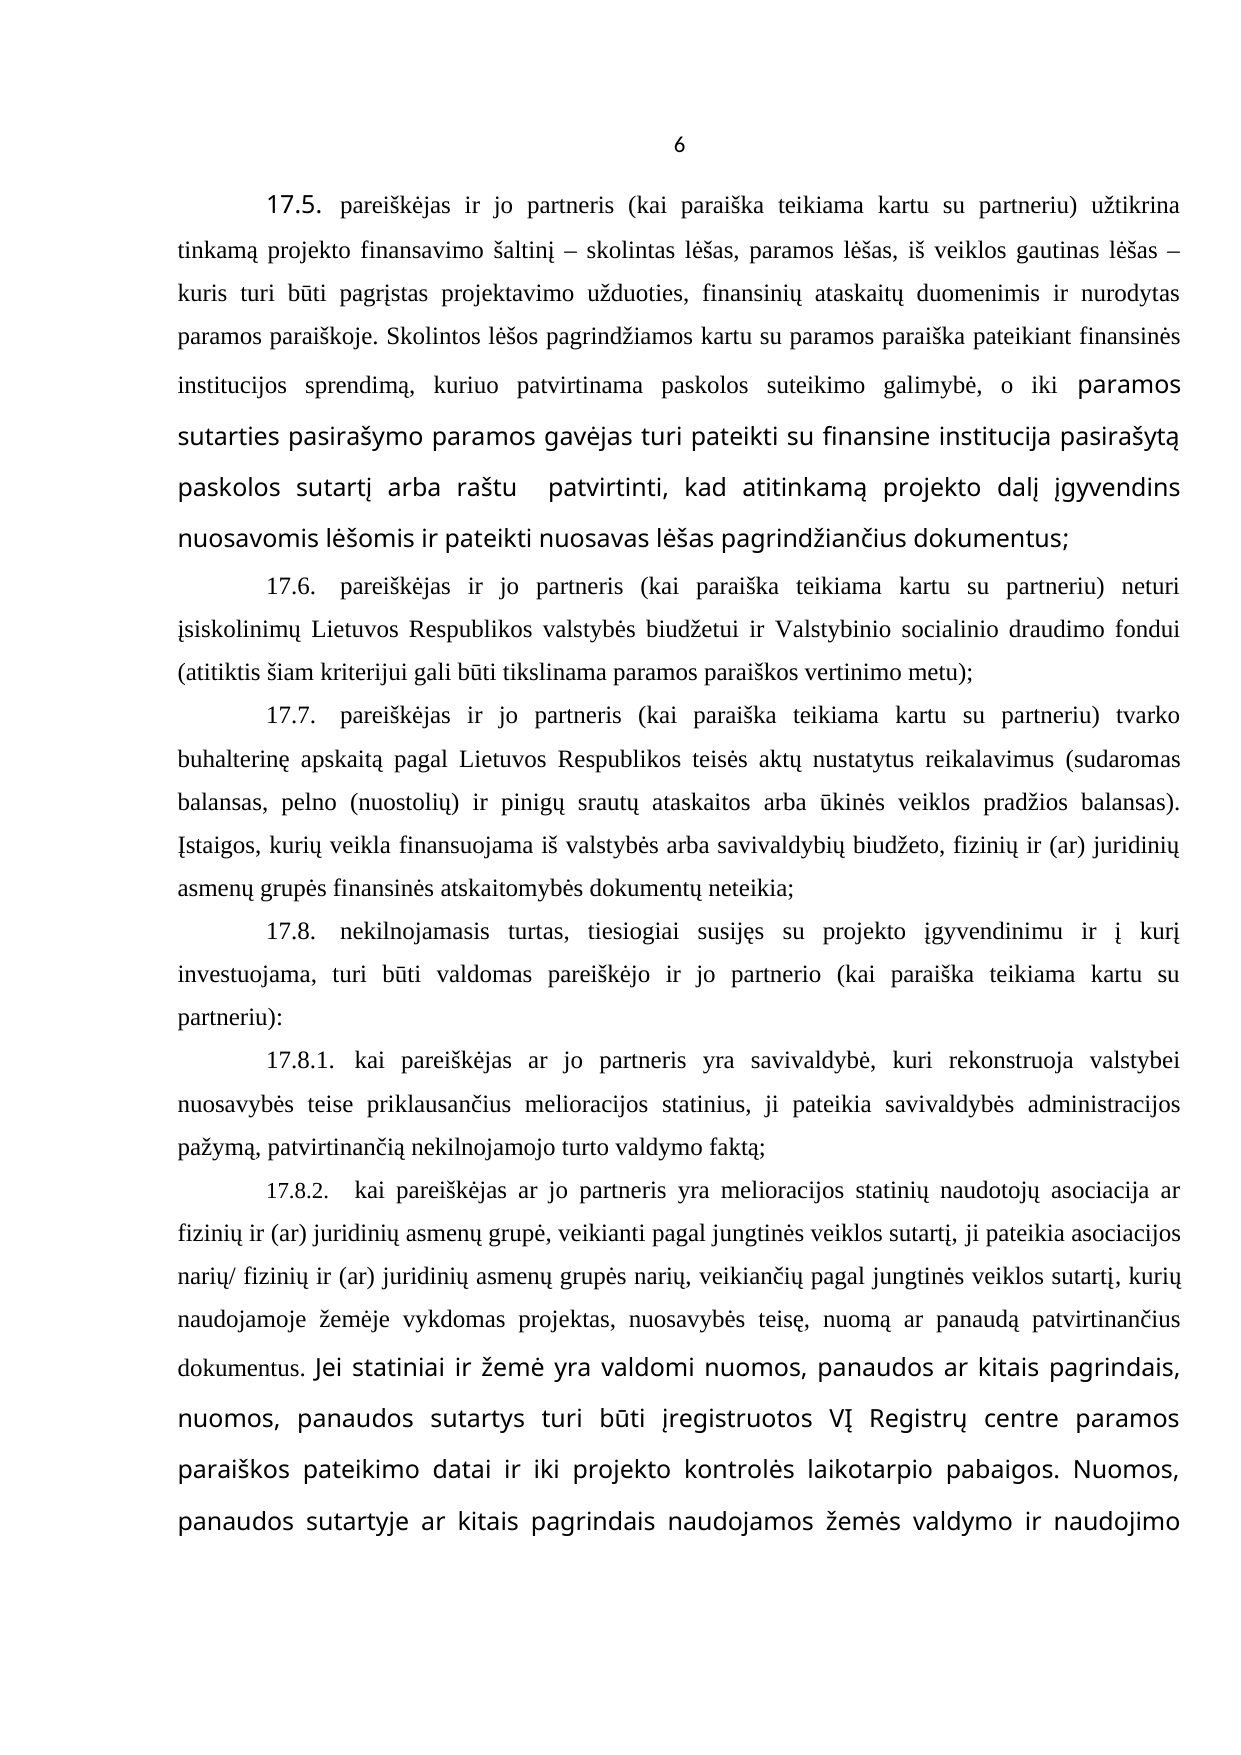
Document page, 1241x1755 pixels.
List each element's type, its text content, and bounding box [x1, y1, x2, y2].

text 17.6. pareiškėjas ir jo partneris (kai paraiška teikiama kartu su partneriu) neturi įsiskolinimų Lietuvos Respublikos valstybės biudžetui ir Valstybinio socialinio draudimo fondui (atitiktis šiam kriterijui gali būti tikslinama paramos paraiškos vertinimo metu); [177, 571, 1181, 686]
text 17.8.2. kai pareiškėjas ar jo partneris yra melioracijos statinių naudotojų asociacija ar fizinių ir (ar) juridinių asmenų grupė, veikianti pagal jungtinės veiklos sutartį, ji pateikia asociacijos narių/ fizinių ir (ar) juridinių asmenų grupės narių, veikiančių pagal jungtinės veiklos sutartį, kurių naudojamoje žemėje vykdomas projektas, nuosavybės teisę, nuomą ar panaudą patvirtinančius dokumentus. Jei statiniai ir žemė yra valdomi nuomos, panaudos ar kitais pagrindais, nuomos, panaudos sutartys turi būti įregistruotos VĮ Registrų centre paramos paraiškos pateikimo datai ir iki projekto kontrolės laikotarpio pabaigos. Nuomos, panaudos sutartyje ar kitais pagrindais naudojamos žemės valdymo ir naudojimo [177, 1175, 1181, 1537]
text 17.8. nekilnojamasis turtas, tiesiogiai susijęs su projekto įgyvendinimu ir į kurį investuojama, turi būti valdomas pareiškėjo ir jo partnerio (kai paraiška teikiama kartu su partneriu): [177, 916, 1181, 1031]
text 17.5. pareiškėjas ir jo partneris (kai paraiška teikiama kartu su partneriu) užtikrina tinkamą projekto finansavimo šaltinį – skolintas lėšas, paramos lėšas, iš veiklos gautinas lėšas – kuris turi būti pagrįstas projektavimo užduoties, finansinių ataskaitų duomenimis ir nurodytas paramos paraiškoje. Skolintos lėšos pagrindžiamos kartu su paramos paraiška pateikiant finansinės institucijos sprendimą, kuriuo patvirtinama paskolos suteikimo galimybė, o iki paramos sutarties pasirašymo paramos gavėjas turi pateikti su finansine institucija pasirašytą paskolos sutartį arba raštu patvirtinti, kad atitinkamą projekto dalį įgyvendins nuosavomis lėšomis ir pateikti nuosavas lėšas pagrindžiančius dokumentus; [177, 187, 1181, 554]
text 17.8.1. kai pareiškėjas ar jo partneris yra savivaldybė, kuri rekonstruoja valstybei nuosavybės teise priklausančius melioracijos statinius, ji pateikia savivaldybės administracijos pažymą, patvirtinančią nekilnojamojo turto valdymo faktą; [177, 1046, 1181, 1161]
text 17.7. pareiškėjas ir jo partneris (kai paraiška teikiama kartu su partneriu) tvarko buhalterinę apskaitą pagal Lietuvos Respublikos teisės aktų nustatytus reikalavimus (sudaromas balansas, pelno (nuostolių) ir pinigų srautų ataskaitos arba ūkinės veiklos pradžios balansas). Įstaigos, kurių veikla finansuojama iš valstybės arba savivaldybių biudžeto, fizinių ir (ar) juridinių asmenų grupės finansinės atskaitomybės dokumentų neteikia; [177, 701, 1181, 902]
